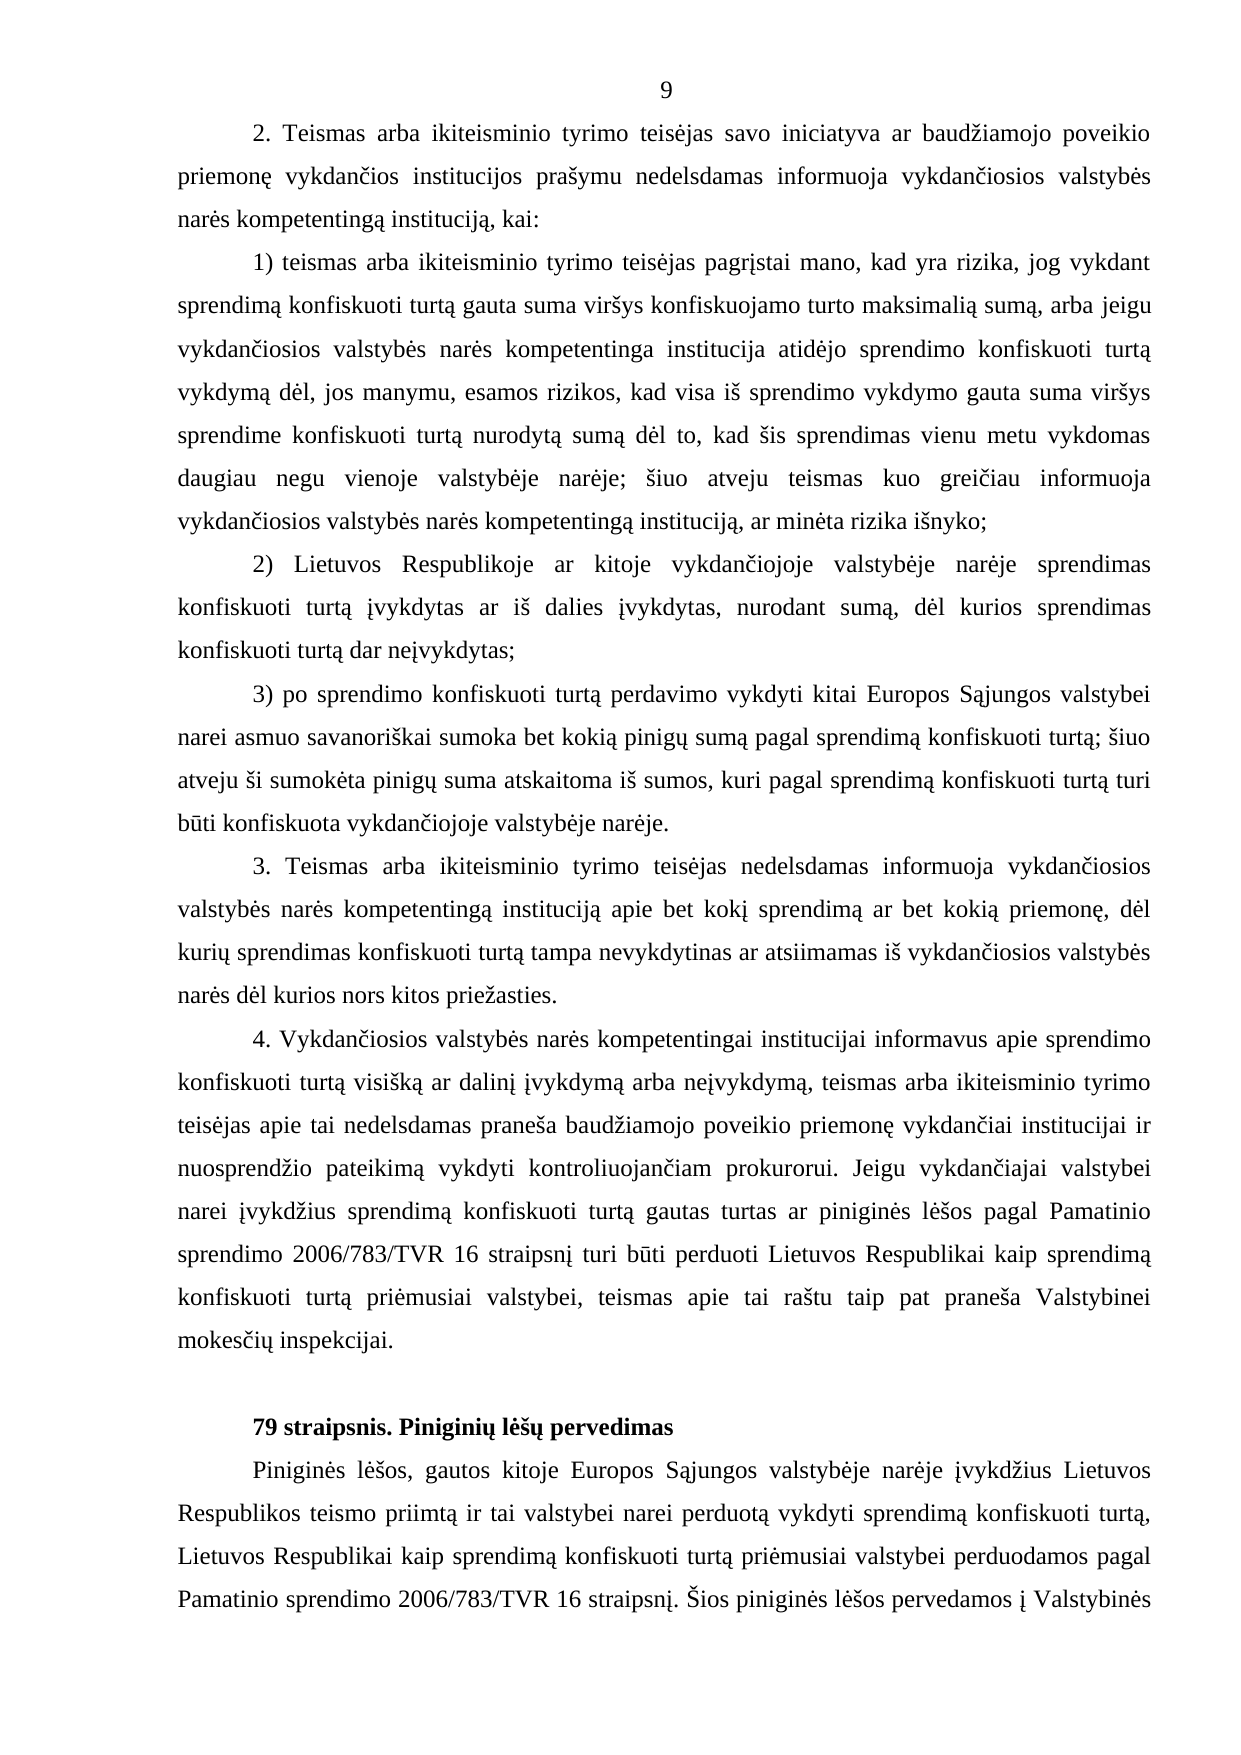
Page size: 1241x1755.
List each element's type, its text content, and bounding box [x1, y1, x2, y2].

text 1) teismas arba ikiteisminio tyrimo teisėjas pagrįstai mano, kad yra rizika, jog vykdant sprendimą konfiskuoti turtą gauta suma viršys konfiskuojamo turto maksimalią sumą, arba jeigu vykdančiosios valstybės narės kompetentinga institucija atidėjo sprendimo konfiskuoti turtą vykdymą dėl, jos manymu, esamos rizikos, kad visa iš sprendimo vykdymo gauta suma viršys sprendime konfiskuoti turtą nurodytą sumą dėl to, kad šis sprendimas vienu metu vykdomas daugiau negu vienoje valstybėje narėje; šiuo atveju teismas kuo greičiau informuoja vykdančiosios valstybės narės kompetentingą instituciją, ar minėta rizika išnyko; [177, 247, 1152, 535]
text 4. Vykdančiosios valstybės narės kompetentingai institucijai informavus apie sprendimo konfiskuoti turtą visišką ar dalinį įvykdymą arba neįvykdymą, teismas arba ikiteisminio tyrimo teisėjas apie tai nedelsdamas praneša baudžiamojo poveikio priemonę vykdančiai institucijai ir nuosprendžio pateikimą vykdyti kontroliuojančiam prokurorui. Jeigu vykdančiajai valstybei narei įvykdžius sprendimą konfiskuoti turtą gautas turtas ar piniginės lėšos pagal Pamatinio sprendimo 2006/783/TVR 16 straipsnį turi būti perduoti Lietuvos Respublikai kaip sprendimą konfiskuoti turtą priėmusiai valstybei, teismas apie tai raštu taip pat praneša Valstybinei mokesčių inspekcijai. [177, 1024, 1152, 1354]
text 3. Teismas arba ikiteisminio tyrimo teisėjas nedelsdamas informuoja vykdančiosios valstybės narės kompetentingą instituciją apie bet kokį sprendimą ar bet kokią priemonę, dėl kurių sprendimas konfiskuoti turtą tampa nevykdytinas ar atsiimamas iš vykdančiosios valstybės narės dėl kurios nors kitos priežasties. [177, 851, 1152, 1009]
text 2. Teismas arba ikiteisminio tyrimo teisėjas savo iniciatyva ar baudžiamojo poveikio priemonę vykdančios institucijos prašymu nedelsdamas informuoja vykdančiosios valstybės narės kompetentingą instituciją, kai: [177, 118, 1152, 233]
text Piniginės lėšos, gautos kitoje Europos Sąjungos valstybėje narėje įvykdžius Lietuvos Respublikos teismo priimtą ir tai valstybei narei perduotą vykdyti sprendimą konfiskuoti turtą, Lietuvos Respublikai kaip sprendimą konfiskuoti turtą priėmusiai valstybei perduodamos pagal Pamatinio sprendimo 2006/783/TVR 16 straipsnį. Šios piniginės lėšos pervedamos į Valstybinės [177, 1455, 1152, 1613]
text 79 straipsnis. Piniginių lėšų pervedimas [177, 1412, 1152, 1441]
text 3) po sprendimo konfiskuoti turtą perdavimo vykdyti kitai Europos Sąjungos valstybei narei asmuo savanoriškai sumoka bet kokią pinigų sumą pagal sprendimą konfiskuoti turtą; šiuo atveju ši sumokėta pinigų suma atskaitoma iš sumos, kuri pagal sprendimą konfiskuoti turtą turi būti konfiskuota vykdančiojoje valstybėje narėje. [177, 679, 1152, 837]
text 2) Lietuvos Respublikoje ar kitoje vykdančiojoje valstybėje narėje sprendimas konfiskuoti turtą įvykdytas ar iš dalies įvykdytas, nurodant sumą, dėl kurios sprendimas konfiskuoti turtą dar neįvykdytas; [177, 549, 1152, 664]
